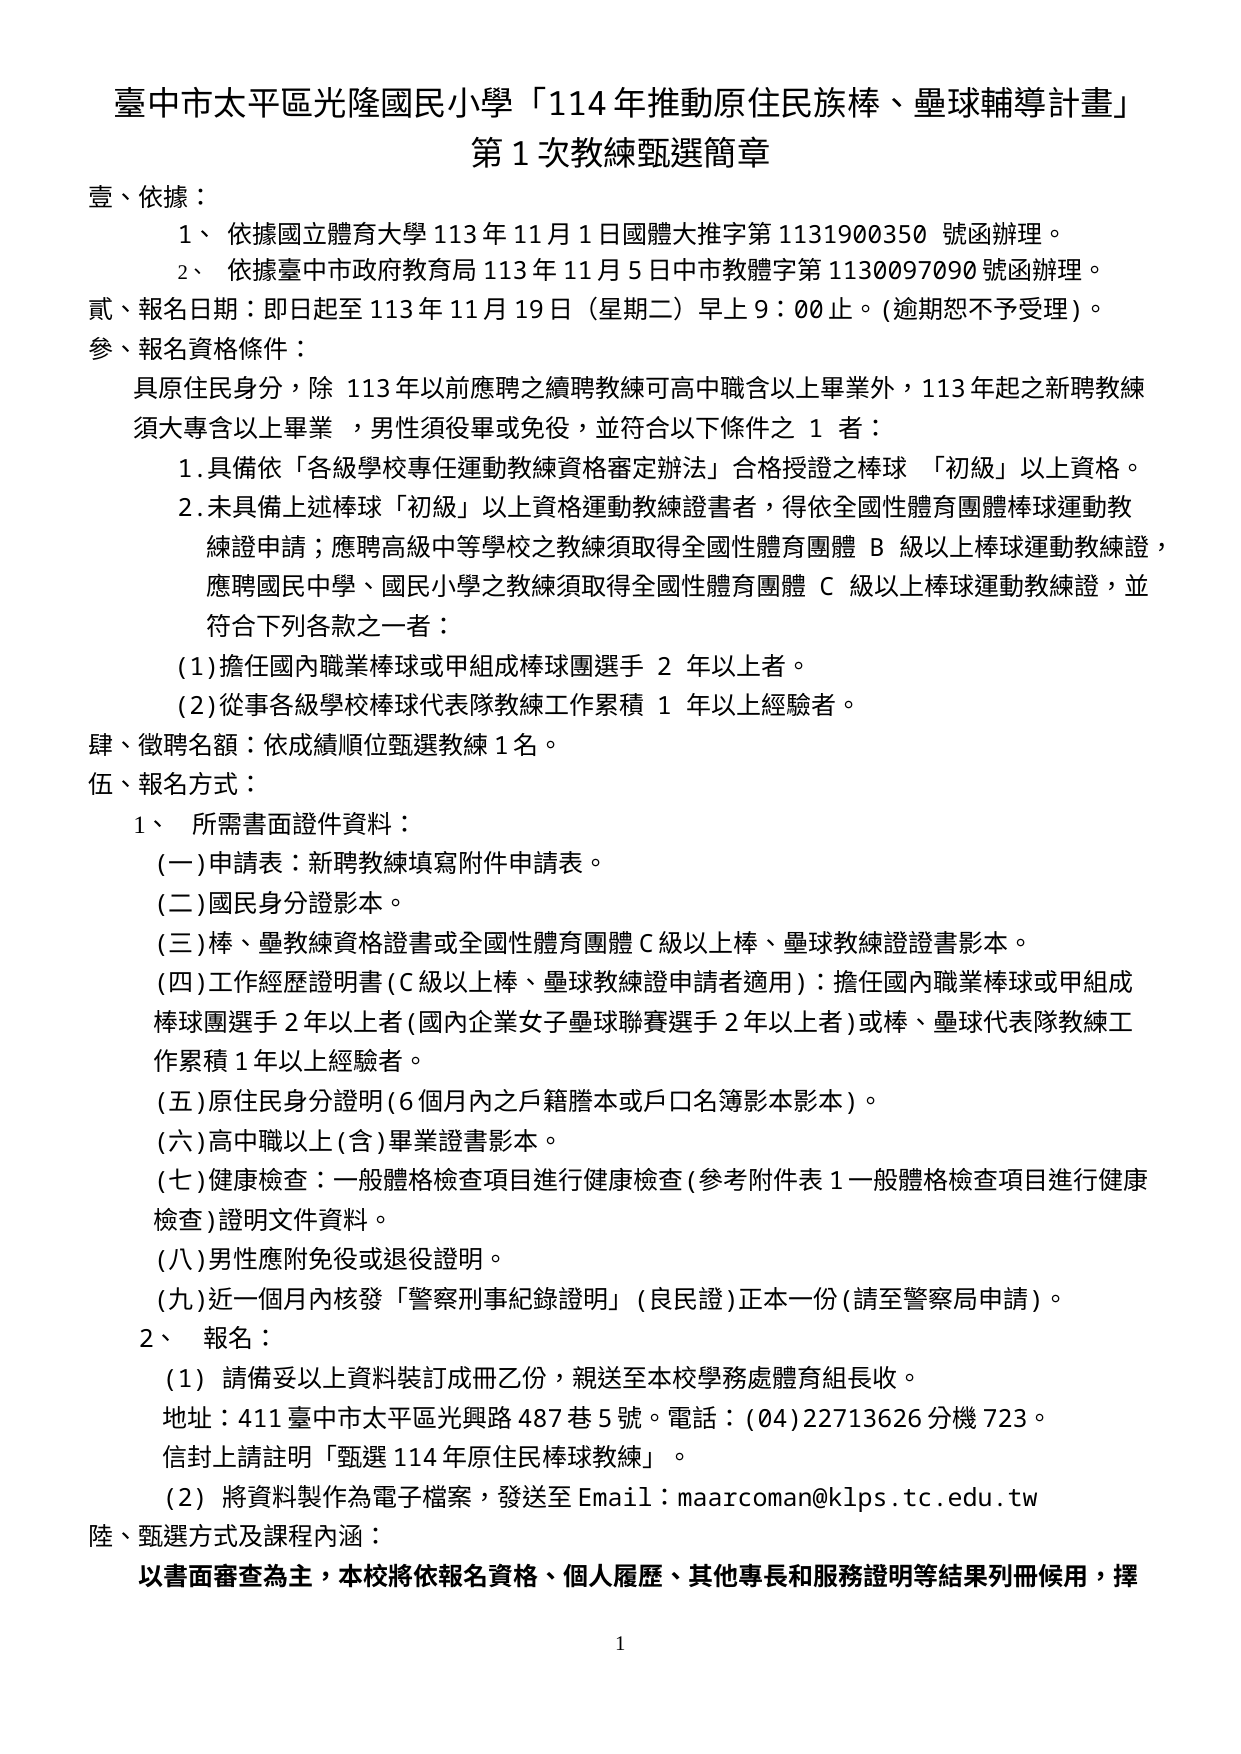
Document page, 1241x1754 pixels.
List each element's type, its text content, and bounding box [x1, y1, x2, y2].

text (二)國民身分證影本。 [154, 881, 1152, 920]
text (一)申請表：新聘教練填寫附件申請表。 [154, 841, 1152, 881]
text (三)棒、壘教練資格證書或全國性體育團體C級以上棒、壘球教練證證書影本。 [154, 920, 1152, 960]
text 信封上請註明「甄選114年原住民棒球教練」。 (2) 將資料製作為電子檔案，發送至Email：maarcoman@klps.tc.edu.tw [162, 1435, 1152, 1514]
list 依據臺中市政府教育局113年11月5日中市教體字第1130097090號函辦理。 [177, 251, 1152, 287]
text (1)擔任國內職業棒球或甲組成棒球團選手 2 年以上者。 [124, 643, 1152, 683]
text 伍、報名方式： [89, 762, 1152, 802]
text 2.未具備上述棒球「初級」以上資格運動教練證書者，得依全國性體育團體棒球運動教練證申請；應聘高級中等學校之教練須取得全國性體育團體 B 級以上棒球運動教練證，應聘國民中學、國民小學之教練須取得全國性體育團體 C 級以上棒球運動教練證，並 符合下列各款之一者： [177, 485, 1152, 643]
text 具原住民身分，除 113年以前應聘之續聘教練可高中職含以上畢業外，113年起之新聘教練須大專含以上畢業 ，男性須役畢或免役，並符合以下條件之 1 者： [133, 366, 1152, 445]
text (九)近一個月內核發「警察刑事紀錄證明」(良民證)正本一份(請至警察局申請)。 [154, 1277, 1152, 1316]
text 參、報名資格條件： [89, 327, 1152, 366]
text 2、 報名： [89, 1316, 1152, 1356]
text (七)健康檢查：一般體格檢查項目進行健康檢查(參考附件表1一般體格檢查項目進行健康檢查)證明文件資料。 [154, 1158, 1152, 1237]
list 依據國立體育大學113年11月1日國體大推字第1131900350 號函辦理。 [177, 214, 1152, 251]
text 肆、徵聘名額：依成績順位甄選教練1名。 [89, 722, 1152, 762]
text 以書面審查為主，本校將依報名資格、個人履歷、其他專長和服務證明等結果列冊候用，擇 [139, 1554, 1152, 1593]
text 壹、依據： [89, 175, 1152, 214]
text 貳、報名日期：即日起至113年11月19日（星期二）早上9：00止。(逾期恕不予受理)。 [89, 287, 1152, 327]
text 臺中市太平區光隆國民小學「114年推動原住民族棒、壘球輔導計畫」第1次教練甄選簡章 [89, 75, 1152, 175]
list 所需書面證件資料： [133, 802, 1152, 841]
text 陸、甄選方式及課程內涵： [89, 1514, 1152, 1554]
text (1) 請備妥以上資料裝訂成冊乙份，親送至本校學務處體育組長收。 [133, 1356, 1152, 1395]
text (六)高中職以上(含)畢業證書影本。 [154, 1118, 1152, 1158]
text (八)男性應附免役或退役證明。 [154, 1237, 1152, 1277]
text 1.具備依「各級學校專任運動教練資格審定辦法」合格授證之棒球 「初級」以上資格。 [177, 445, 1152, 485]
text (2)從事各級學校棒球代表隊教練工作累積 1 年以上經驗者。 [139, 683, 1152, 722]
text 地址：411臺中市太平區光興路487巷5號。電話：(04)22713626分機723。 [133, 1395, 1152, 1435]
text (五)原住民身分證明(6個月內之戶籍謄本或戶口名簿影本影本)。 [154, 1079, 1152, 1118]
text (四)工作經歷證明書(C級以上棒、壘球教練證申請者適用)：擔任國內職業棒球或甲組成棒球團選手2年以上者(國內企業女子壘球聯賽選手2年以上者)或棒、壘球代表隊教練工作累積1年以上經驗者。 [154, 960, 1152, 1079]
